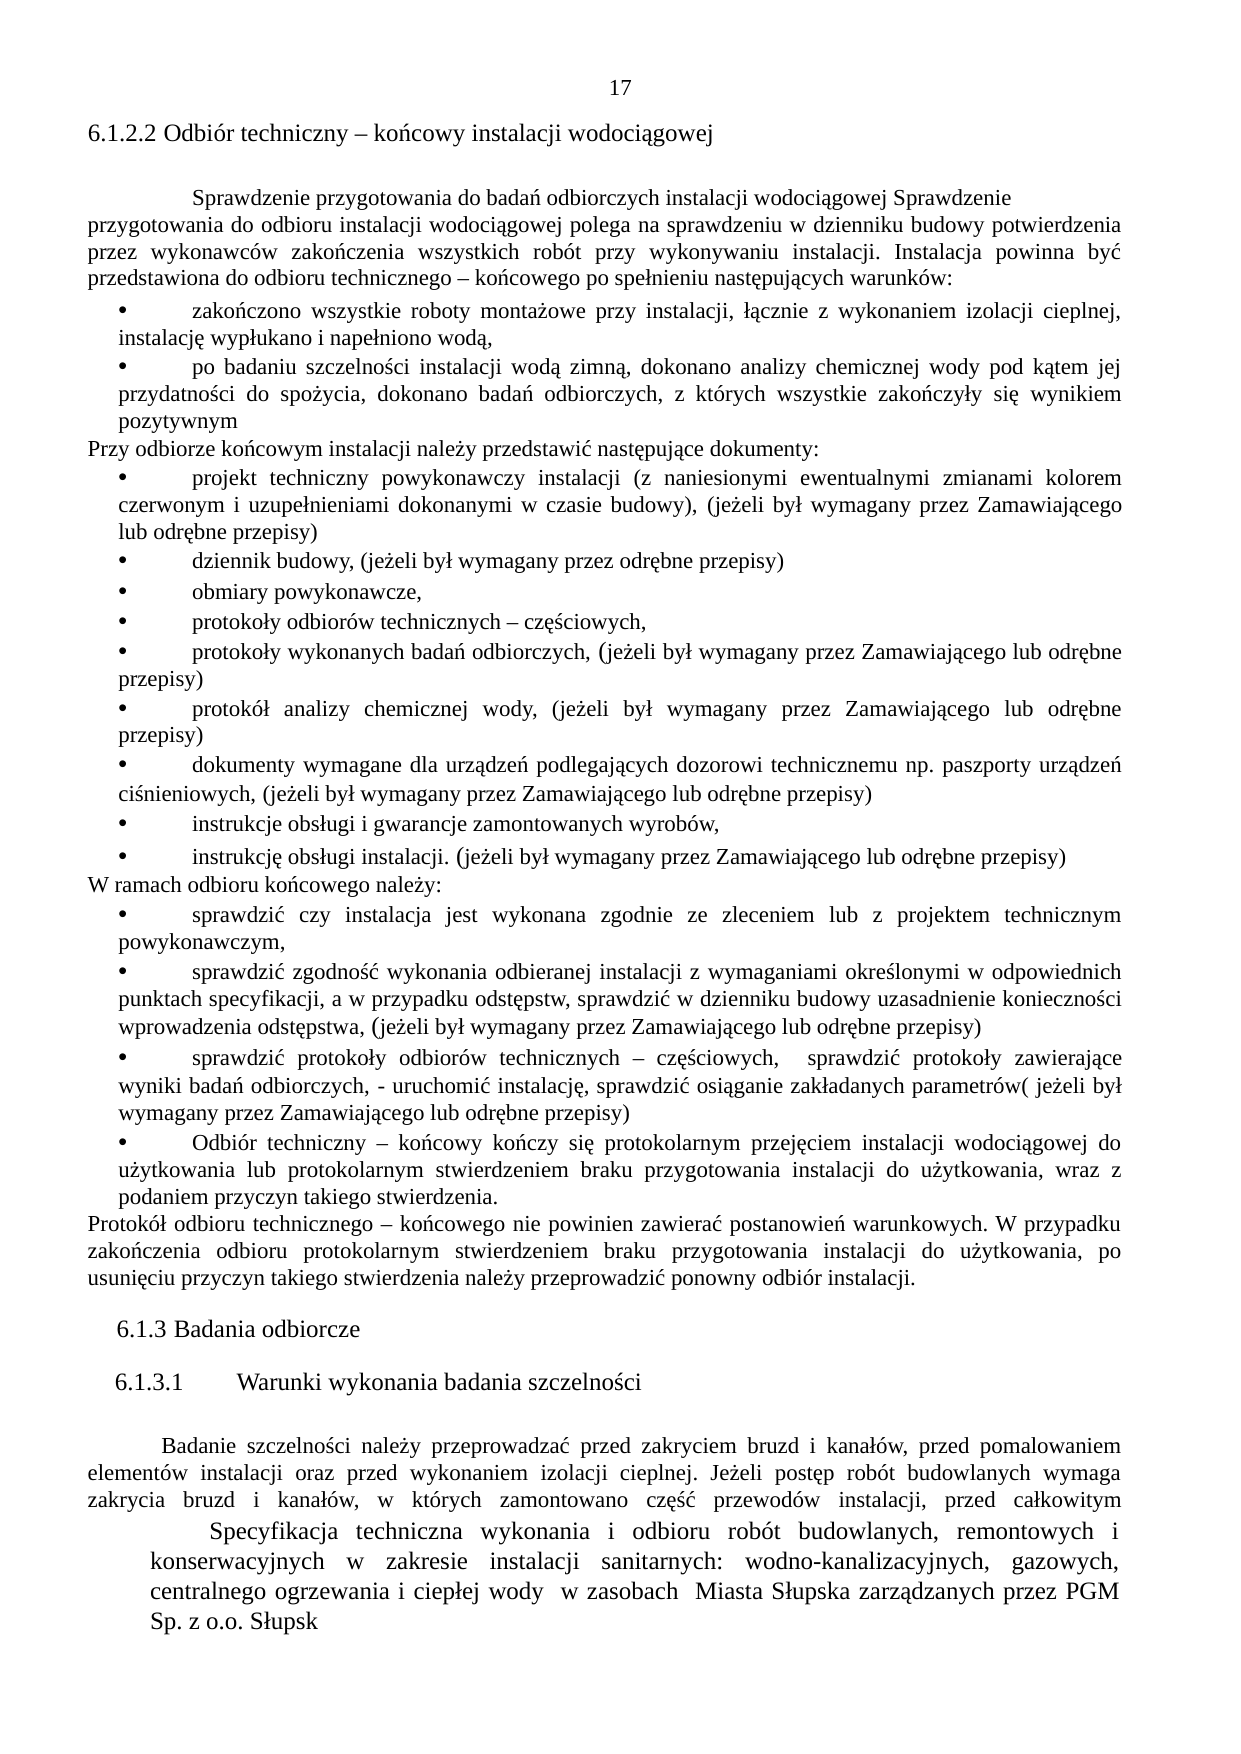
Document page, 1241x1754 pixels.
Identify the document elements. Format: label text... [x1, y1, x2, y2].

list instrukcję obsługi instalacji. (jeżeli był wymagany przez Zamawiającego lub odrębne przepisy) [118, 841, 1123, 870]
list protokoły odbiorów technicznych – częściowych, [118, 606, 1123, 634]
list sprawdzić zgodność wykonania odbieranej instalacji z wymaganiami określonymi w odpowiednich punktach specyfikacji, a w przypadku odstępstw, sprawdzić w dzienniku budowy uzasadnienie konieczności wprowadzenia odstępstwa, (jeżeli był wymagany przez Zamawiającego lub odrębne przepisy) [118, 956, 1123, 1040]
text Badanie szczelności należy przeprowadzać przed zakryciem bruzd i kanałów, przed pomalowaniem elementów instalacji oraz przed wykonaniem izolacji cieplnej. Jeżeli postęp robót budowlanych wymaga zakrycia bruzd i kanałów, w których zamontowano część przewodów instalacji, przed całkowitym [87, 1432, 1123, 1512]
list dziennik budowy, (jeżeli był wymagany przez odrębne przepisy) [118, 546, 1123, 574]
text przygotowania do odbioru instalacji wodociągowej polega na sprawdzeniu w dzienniku budowy potwierdzenia przez wykonawców zakończenia wszystkich robót przy wykonywaniu instalacji. Instalacja powinna być przedstawiona do odbioru technicznego – końcowego po spełnieniu następujących warunków: [87, 211, 1123, 291]
text 6.1.2.2 Odbiór techniczny – końcowy instalacji wodociągowej [87, 118, 1129, 147]
list protokoły wykonanych badań odbiorczych, (jeżeli był wymagany przez Zamawiającego lub odrębne przepisy) [118, 636, 1123, 691]
list Odbiór techniczny – końcowy kończy się protokolarnym przejęciem instalacji wodociągowej do użytkowania lub protokolarnym stwierdzeniem braku przygotowania instalacji do użytkowania, wraz z podaniem przyczyn takiego stwierdzenia. [118, 1127, 1123, 1209]
list protokół analizy chemicznej wody, (jeżeli był wymagany przez Zamawiającego lub odrębne przepisy) [118, 693, 1123, 748]
text Protokół odbioru technicznego – końcowego nie powinien zawierać postanowień warunkowych. W przypadku zakończenia odbioru protokolarnym stwierdzeniem braku przygotowania instalacji do użytkowania, po usunięciu przyczyn takiego stwierdzenia należy przeprowadzić ponowny odbiór instalacji. [87, 1210, 1123, 1290]
list po badaniu szczelności instalacji wodą zimną, dokonano analizy chemicznej wody pod kątem jej przydatności do spożycia, dokonano badań odbiorczych, z których wszystkie zakończyły się wynikiem pozytywnym [118, 351, 1123, 433]
text W ramach odbioru końcowego należy: [87, 871, 1123, 898]
text 6.1.3 Badania odbiorcze [116, 1314, 1123, 1343]
list obmiary powykonawcze, [118, 576, 1123, 604]
list instrukcje obsługi i gwarancje zamontowanych wyrobów, [118, 808, 1123, 837]
list projekt techniczny powykonawczy instalacji (z naniesionymi ewentualnymi zmianami kolorem czerwonym i uzupełnieniami dokonanymi w czasie budowy), (jeżeli był wymagany przez Zamawiającego lub odrębne przepisy) [118, 462, 1123, 544]
text Przy odbiorze końcowym instalacji należy przedstawić następujące dokumenty: [87, 434, 1123, 461]
list sprawdzić czy instalacja jest wykonana zgodnie ze zleceniem lub z projektem technicznym powykonawczym, [118, 899, 1123, 954]
list dokumenty wymagane dla urządzeń podlegających dozorowi technicznemu np. paszporty urządzeń ciśnieniowych, (jeżeli był wymagany przez Zamawiającego lub odrębne przepisy) [118, 749, 1123, 807]
list sprawdzić protokoły odbiorów technicznych – częściowych, sprawdzić protokoły zawierające wyniki badań odbiorczych, - uruchomić instalację, sprawdzić osiąganie zakładanych parametrów( jeżeli był wymagany przez Zamawiającego lub odrębne przepisy) [118, 1041, 1123, 1126]
list zakończono wszystkie roboty montażowe przy instalacji, łącznie z wykonaniem izolacji cieplnej, instalację wypłukano i napełniono wodą, [118, 294, 1123, 350]
text 6.1.3.1 Warunki wykonania badania szczelności [87, 1367, 1129, 1396]
text Sprawdzenie przygotowania do badań odbiorczych instalacji wodociągowej Sprawdzenie [192, 183, 1123, 210]
